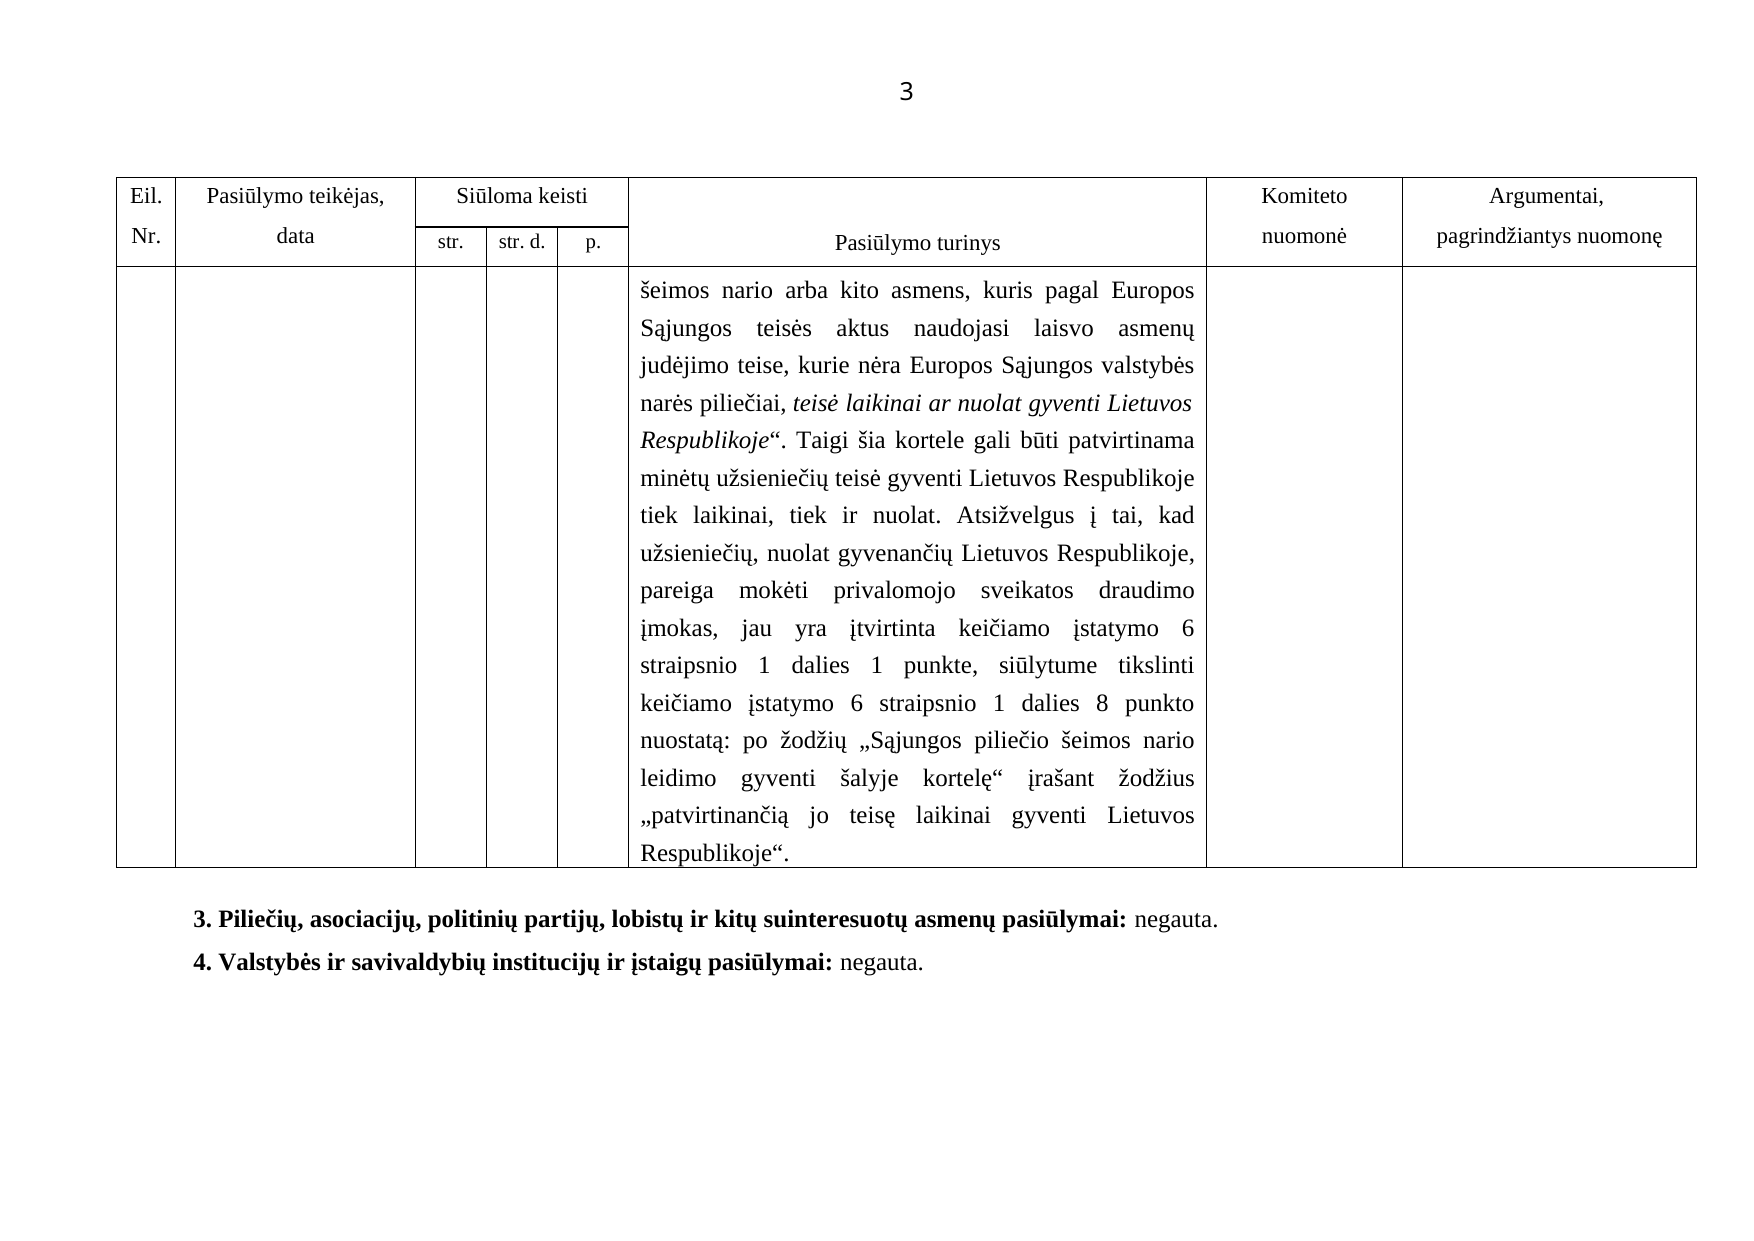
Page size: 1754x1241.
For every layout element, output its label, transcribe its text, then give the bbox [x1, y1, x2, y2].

table_cell [176, 267, 415, 867]
table_header Komiteto nuomonė [1207, 178, 1402, 266]
table_cell [1207, 267, 1402, 867]
table_cell [487, 267, 557, 867]
table_cell p. [558, 228, 628, 266]
table_header Eil. Nr. [117, 178, 175, 266]
table_cell str. [416, 228, 486, 266]
table_cell [117, 267, 175, 867]
table_header Siūloma keisti [416, 178, 628, 226]
table_cell str. d. [487, 228, 557, 266]
subtitle 3. Piliečių, asociacijų, politinių partijų, lobistų ir kitų suinteresuotų asmenų pasiūlymai: negauta. [118, 904, 1695, 933]
table_header Pasiūlymo teikėjas, data [176, 178, 415, 266]
table_cell šeimos nario arba kito asmens, kuris pagal Europos Sąjungos teisės aktus naudojasi laisvo asmenų judėjimo teise, kurie nėra Europos Sąjungos valstybės narės piliečiai, teisė laikinai ar nuolat gyventi Lietuvos Respublikoje“. Taigi šia kortele gali būti patvirtinama minėtų užsieniečių teisė gyventi Lietuvos Respublikoje tiek laikinai, tiek ir nuolat. Atsižvelgus į tai, kad užsieniečių, nuolat gyvenančių Lietuvos Respublikoje, pareiga mokėti privalomojo sveikatos draudimo įmokas, jau yra įtvirtinta keičiamo įstatymo 6 straipsnio 1 dalies 1 punkte, siūlytume tikslinti keičiamo įstatymo 6 straipsnio 1 dalies 8 punkto nuostatą: po žodžių „Sąjungos piliečio šeimos nario leidimo gyventi šalyje kortelę“ įrašant žodžius „patvirtinančią jo teisę laikinai gyventi Lietuvos Respublikoje“. [629, 267, 1206, 867]
table_cell [558, 267, 628, 867]
table_header Argumentai, pagrindžiantys nuomonę [1403, 178, 1696, 266]
subtitle 4. Valstybės ir savivaldybių institucijų ir įstaigų pasiūlymai: negauta. [118, 947, 1695, 976]
table_cell [1403, 267, 1696, 867]
table_cell [416, 267, 486, 867]
table_header Pasiūlymo turinys [629, 178, 1206, 266]
